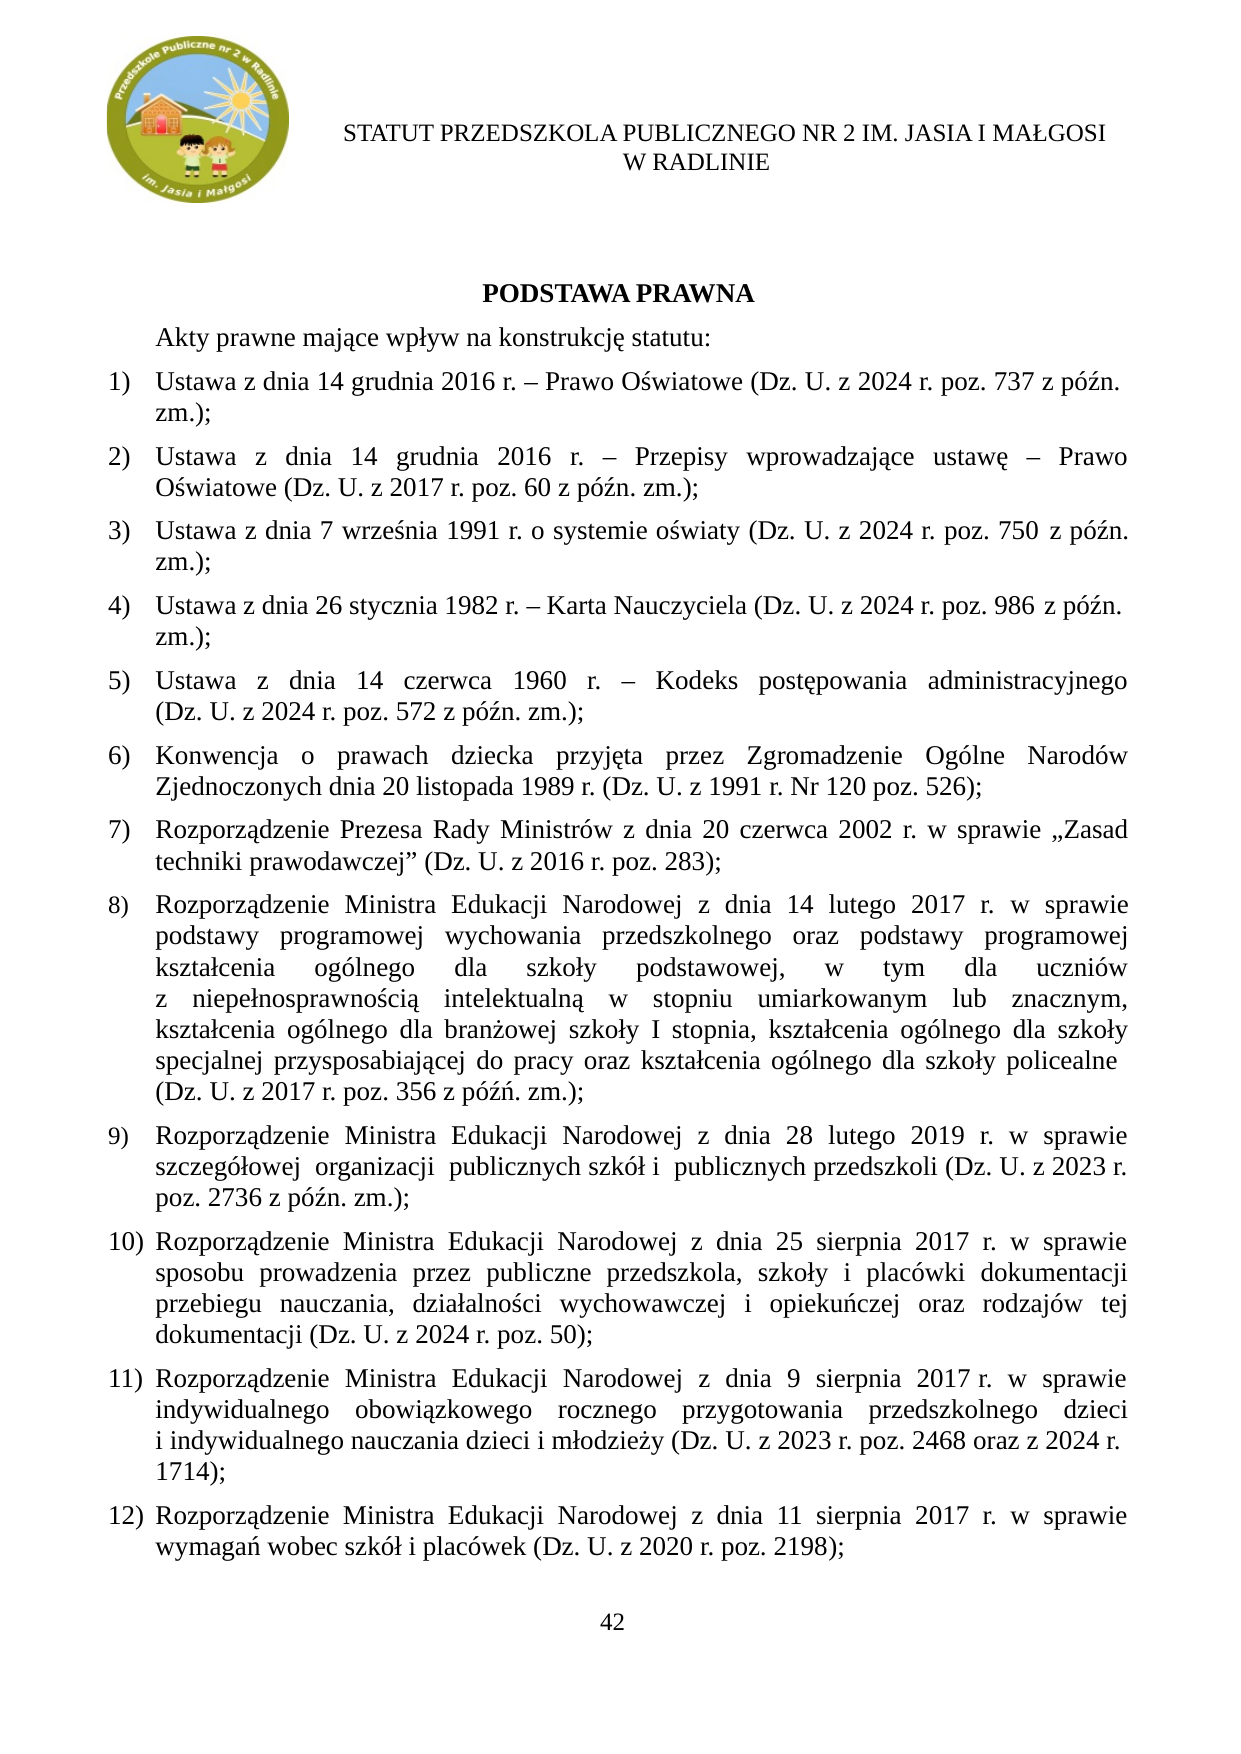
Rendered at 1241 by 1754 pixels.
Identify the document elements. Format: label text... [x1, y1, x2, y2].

list 2) Ustawa z dnia 14 grudnia 2016 r. – Przepisy wprowadzające ustawę – Prawo Oświatowe (Dz. U. z 2017 r. poz. 60 z późn. zm.); [108, 439, 1129, 502]
list 11) Rozporządzenie Ministra Edukacji Narodowej z dnia 9 sierpnia 2017 r. w sprawie indywidualnego obowiązkowego rocznego przygotowania przedszkolnego dzieci i indywidualnego nauczania dzieci i młodzieży (Dz. U. z 2023 r. poz. 2468 oraz z 2024 r. 1714); [108, 1362, 1129, 1486]
list 12) Rozporządzenie Ministra Edukacji Narodowej z dnia 11 sierpnia 2017 r. w sprawie wymagań wobec szkół i placówek (Dz. U. z 2020 r. poz. 2198); [108, 1499, 1129, 1561]
picture [106, 36, 289, 203]
list 10) Rozporządzenie Ministra Edukacji Narodowej z dnia 25 sierpnia 2017 r. w sprawie sposobu prowadzenia przez publiczne przedszkola, szkoły i placówki dokumentacji przebiegu nauczania, działalności wychowawczej i opiekuńczej oraz rodzajów tej dokumentacji (Dz. U. z 2024 r. poz. 50); [108, 1225, 1129, 1349]
list Ustawa z dnia 7 września 1991 r. o systemie oświaty (Dz. U. z 2024 r. poz. 750 z późn. zm.); [108, 514, 1129, 577]
list 1) Ustawa z dnia 14 grudnia 2016 r. – Prawo Oświatowe (Dz. U. z 2024 r. poz. 737 z późn. zm.); [108, 365, 1129, 427]
list Rozporządzenie Ministra Edukacji Narodowej z dnia 28 lutego 2019 r. w sprawie szczegółowej organizacji publicznych szkół i publicznych przedszkoli (Dz. U. z 2023 r. poz. 2736 z późn. zm.); [108, 1119, 1129, 1212]
list Ustawa z dnia 14 czerwca 1960 r. – Kodeks postępowania administracyjnego (Dz. U. z 2024 r. poz. 572 z późn. zm.); [108, 664, 1129, 726]
list Akty prawne mające wpływ na konstrukcję statutu: [108, 321, 1129, 352]
text PODSTAWA PRAWNA [108, 277, 1129, 309]
list Ustawa z dnia 26 stycznia 1982 r. – Karta Nauczyciela (Dz. U. z 2024 r. poz. 986 z późn. zm.); [108, 589, 1129, 651]
list Rozporządzenie Ministra Edukacji Narodowej z dnia 14 lutego 2017 r. w sprawie podstawy programowej wychowania przedszkolnego oraz podstawy programowej kształcenia ogólnego dla szkoły podstawowej, w tym dla uczniów z niepełnosprawnością intelektualną w stopniu umiarkowanym lub znacznym, kształcenia ogólnego dla branżowej szkoły I stopnia, kształcenia ogólnego dla szkoły specjalnej przysposabiającej do pracy oraz kształcenia ogólnego dla szkoły policealne (Dz. U. z 2017 r. poz. 356 z późń. zm.); [108, 888, 1129, 1106]
list Konwencja o prawach dziecka przyjęta przez Zgromadzenie Ogólne Narodów Zjednoczonych dnia 20 listopada 1989 r. (Dz. U. z 1991 r. Nr 120 poz. 526); [108, 739, 1129, 801]
list Rozporządzenie Prezesa Rady Ministrów z dnia 20 czerwca 2002 r. w sprawie „Zasad techniki prawodawczej” (Dz. U. z 2016 r. poz. 283); [108, 813, 1129, 876]
